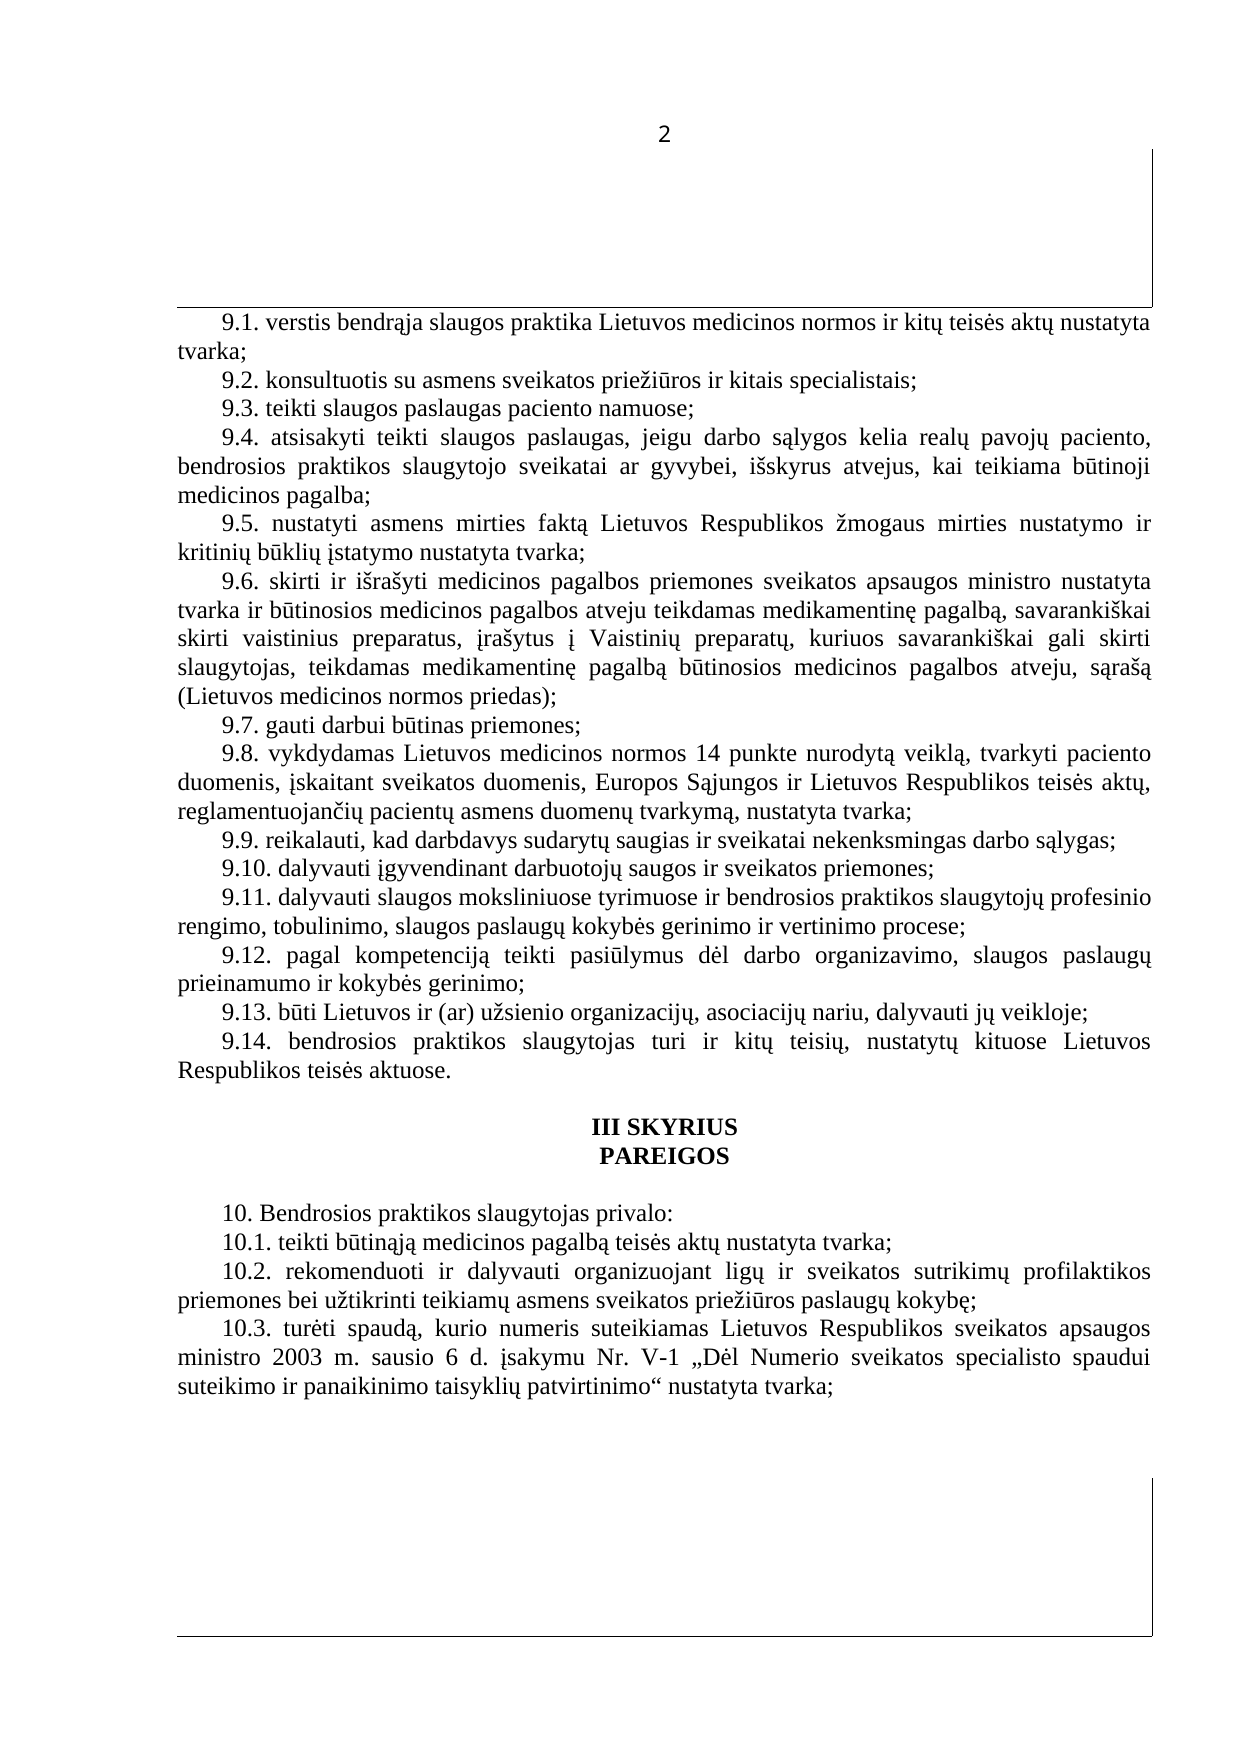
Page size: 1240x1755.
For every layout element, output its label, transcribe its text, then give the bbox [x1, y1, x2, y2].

text 9.6. skirti ir išrašyti medicinos pagalbos priemones sveikatos apsaugos ministro nustatyta tvarka ir būtinosios medicinos pagalbos atveju teikdamas medikamentinę pagalbą, savarankiškai skirti vaistinius preparatus, įrašytus į Vaistinių preparatų, kuriuos savarankiškai gali skirti slaugytojas, teikdamas medikamentinę pagalbą būtinosios medicinos pagalbos atveju, sąrašą (Lietuvos medicinos normos priedas); [177, 566, 1152, 710]
text 9.4. atsisakyti teikti slaugos paslaugas, jeigu darbo sąlygos kelia realų pavojų paciento, bendrosios praktikos slaugytojo sveikatai ar gyvybei, išskyrus atvejus, kai teikiama būtinoji medicinos pagalba; [177, 422, 1152, 508]
text 10.3. turėti spaudą, kurio numeris suteikiamas Lietuvos Respublikos sveikatos apsaugos ministro 2003 m. sausio 6 d. įsakymu Nr. V-1 „Dėl Numerio sveikatos specialisto spaudui suteikimo ir panaikinimo taisyklių patvirtinimo“ nustatyta tvarka; [177, 1313, 1152, 1400]
text 9.3. teikti slaugos paslaugas paciento namuose; [177, 393, 1152, 422]
text 9.11. dalyvauti slaugos moksliniuose tyrimuose ir bendrosios praktikos slaugytojų profesinio rengimo, tobulinimo, slaugos paslaugų kokybės gerinimo ir vertinimo procese; [177, 882, 1152, 940]
text 9.8. vykdydamas Lietuvos medicinos normos 14 punkte nurodytą veiklą, tvarkyti paciento duomenis, įskaitant sveikatos duomenis, Europos Sąjungos ir Lietuvos Respublikos teisės aktų, reglamentuojančių pacientų asmens duomenų tvarkymą, nustatyta tvarka; [177, 738, 1152, 825]
text 9.1. verstis bendrąja slaugos praktika Lietuvos medicinos normos ir kitų teisės aktų nustatyta tvarka; [177, 307, 1152, 365]
text 9.5. nustatyti asmens mirties faktą Lietuvos Respublikos žmogaus mirties nustatymo ir kritinių būklių įstatymo nustatyta tvarka; [177, 508, 1152, 566]
text 10. Bendrosios praktikos slaugytojas privalo: [177, 1198, 1152, 1227]
text 9.2. konsultuotis su asmens sveikatos priežiūros ir kitais specialistais; [177, 365, 1152, 393]
text 9.7. gauti darbui būtinas priemones; [177, 710, 1152, 738]
text 9.14. bendrosios praktikos slaugytojas turi ir kitų teisių, nustatytų kituose Lietuvos Respublikos teisės aktuose. [177, 1026, 1152, 1083]
text III SKYRIUS [177, 1112, 1152, 1141]
text 10.2. rekomenduoti ir dalyvauti organizuojant ligų ir sveikatos sutrikimų profilaktikos priemones bei užtikrinti teikiamų asmens sveikatos priežiūros paslaugų kokybę; [177, 1256, 1152, 1313]
text PAREIGOS [177, 1141, 1152, 1170]
text 9.12. pagal kompetenciją teikti pasiūlymus dėl darbo organizavimo, slaugos paslaugų prieinamumo ir kokybės gerinimo; [177, 940, 1152, 997]
text 9.9. reikalauti, kad darbdavys sudarytų saugias ir sveikatai nekenksmingas darbo sąlygas; [177, 825, 1152, 853]
text 9.13. būti Lietuvos ir (ar) užsienio organizacijų, asociacijų nariu, dalyvauti jų veikloje; [177, 997, 1152, 1026]
text 10.1. teikti būtinąją medicinos pagalbą teisės aktų nustatyta tvarka; [177, 1227, 1152, 1256]
text 9.10. dalyvauti įgyvendinant darbuotojų saugos ir sveikatos priemones; [177, 853, 1152, 882]
